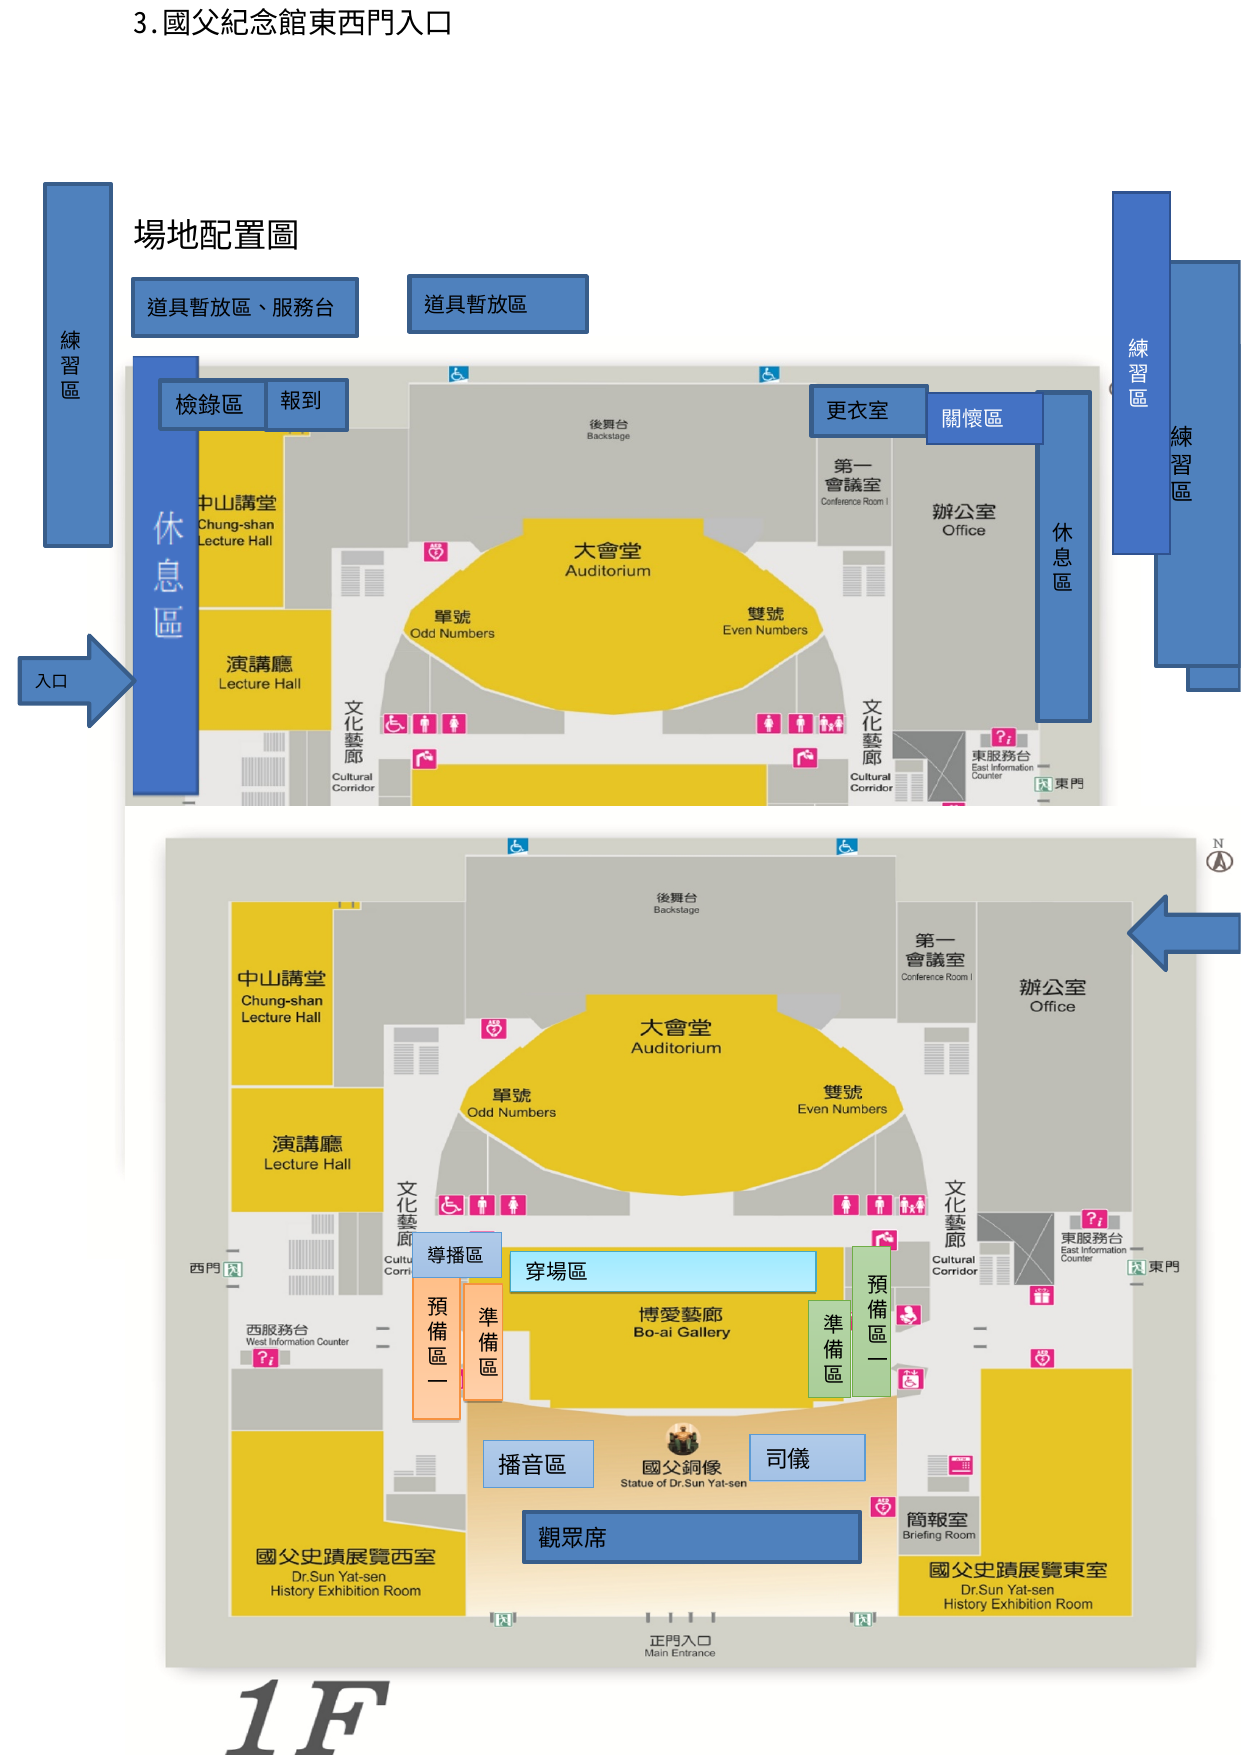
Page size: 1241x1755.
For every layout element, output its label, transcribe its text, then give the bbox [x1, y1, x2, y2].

text 場地配置圖 [133, 209, 1112, 257]
text 3.國父紀念館東西門入口 [133, 0, 1152, 42]
